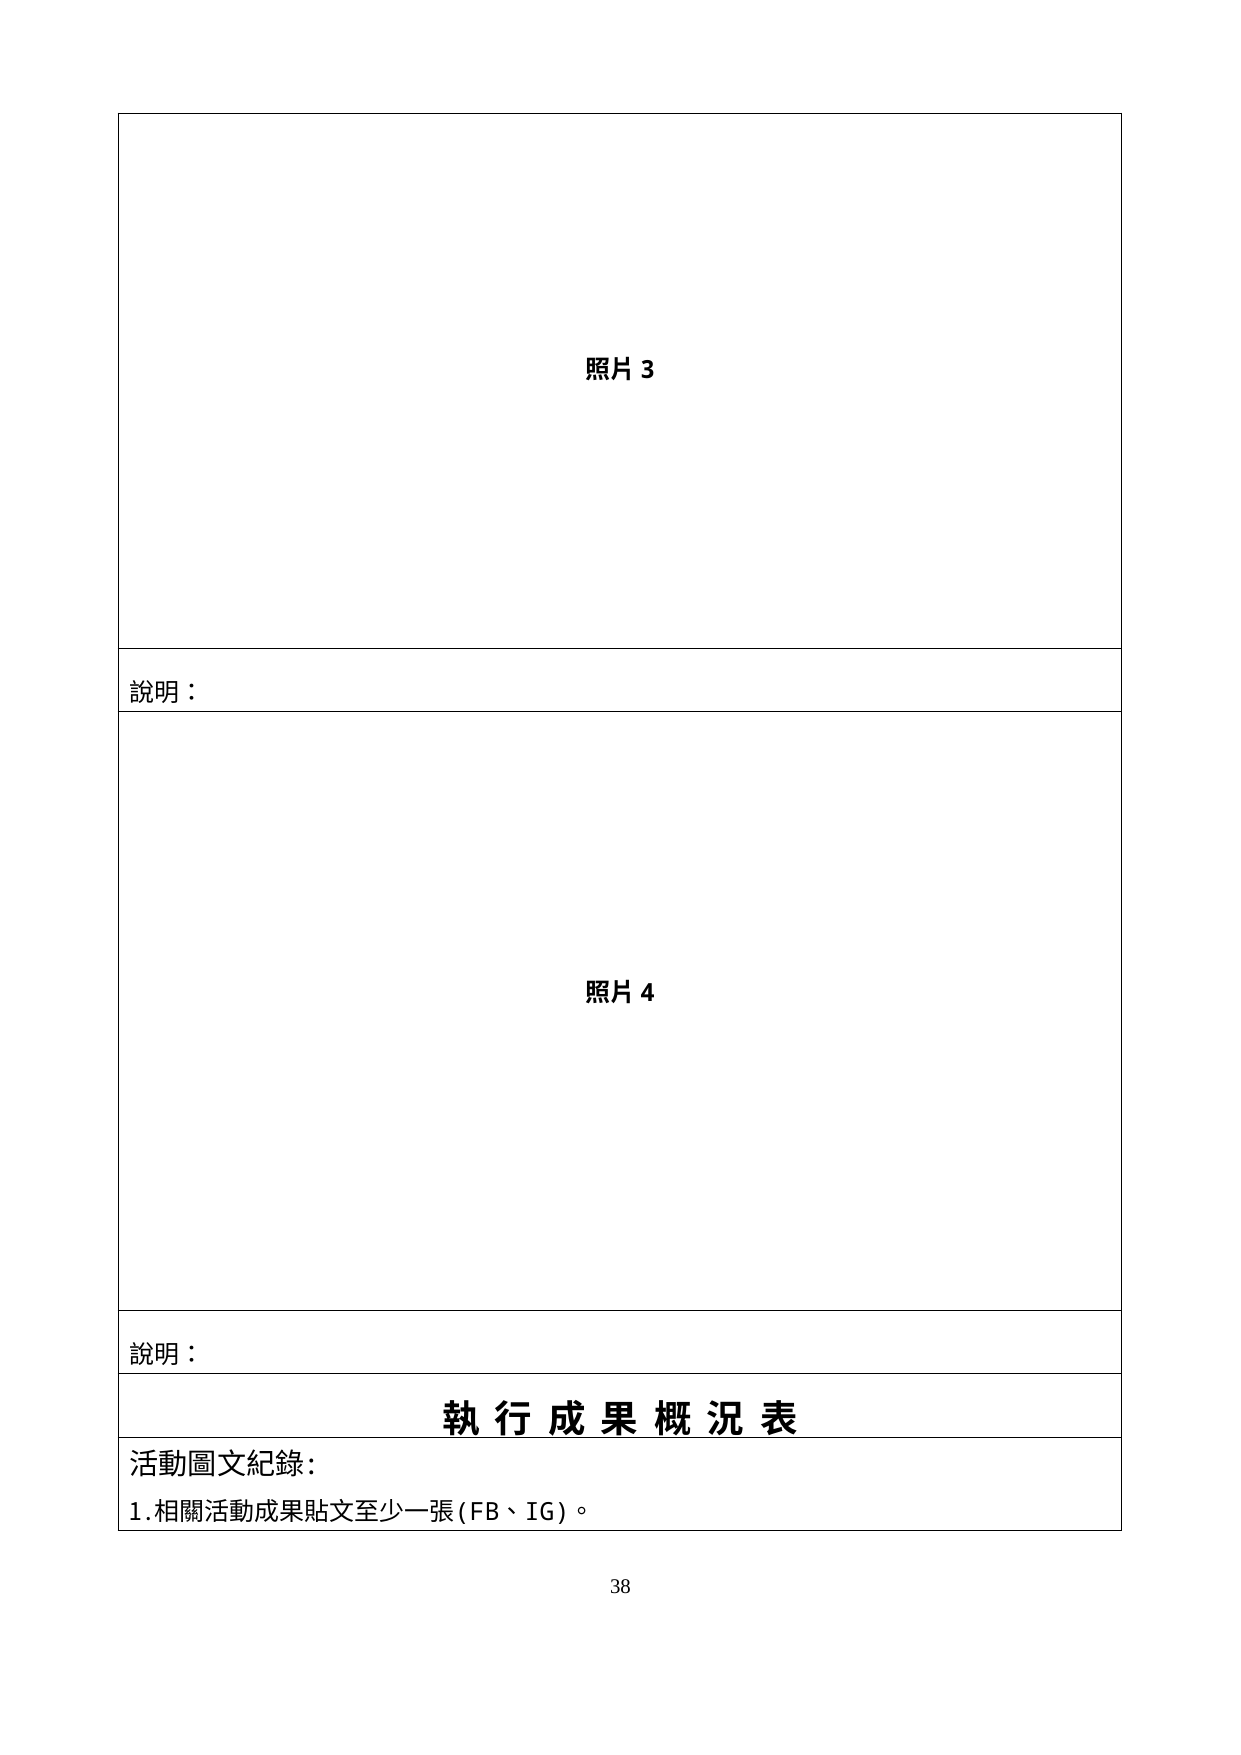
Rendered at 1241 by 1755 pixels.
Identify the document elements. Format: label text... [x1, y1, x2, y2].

table_cell 照片4 [119, 712, 1121, 1310]
table_cell 執行成果概況表 [119, 1374, 1121, 1437]
table_cell 說明： [119, 1311, 1121, 1373]
table_cell 說明： [119, 649, 1121, 711]
table_cell 照片3 [119, 114, 1121, 647]
table_cell 活動圖文紀錄: 1.相關活動成果貼文至少一張(FB、IG)。 [119, 1438, 1121, 1529]
